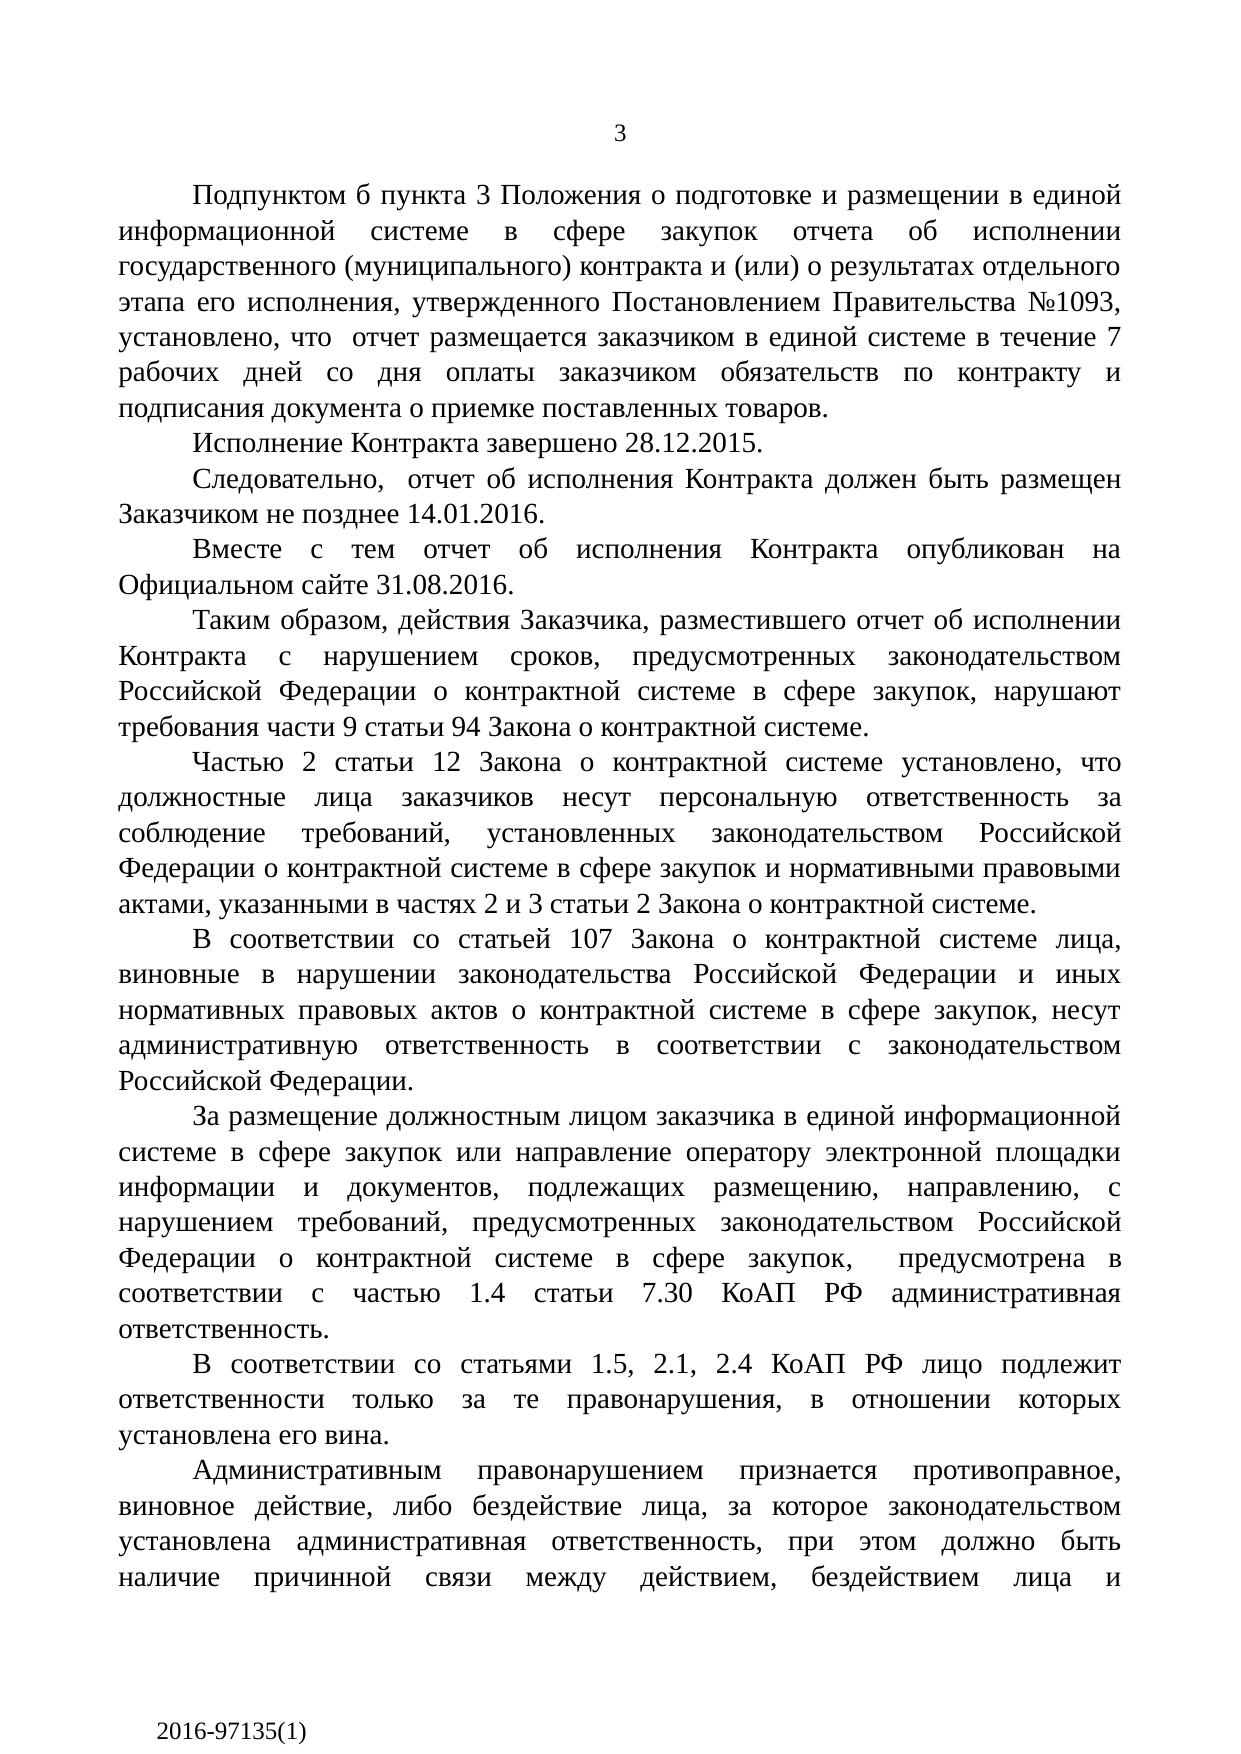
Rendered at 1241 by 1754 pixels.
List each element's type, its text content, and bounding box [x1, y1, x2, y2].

text Следовательно, отчет об исполнения Контракта должен быть размещен Заказчиком не позднее 14.01.2016. [118, 460, 1122, 531]
text Административным правонарушением признается противоправное, виновное действие, либо бездействие лица, за которое законодательством установлена административная ответственность, при этом должно быть наличие причинной связи между действием, бездействием лица и [118, 1451, 1122, 1593]
text Таким образом, действия Заказчика, разместившего отчет об исполнении Контракта с нарушением сроков, предусмотренных законодательством Российской Федерации о контрактной системе в сфере закупок, нарушают требования части 9 статьи 94 Закона о контрактной системе. [118, 601, 1122, 743]
text Исполнение Контракта завершено 28.12.2015. [118, 424, 1122, 460]
text Подпунктом б пункта 3 Положения о подготовке и размещении в единой информационной системе в сфере закупок отчета об исполнении государственного (муниципального) контракта и (или) о результатах отдельного этапа его исполнения, утвержденного Постановлением Правительства №1093, установлено, что отчет размещается заказчиком в единой системе в течение 7 рабочих дней со дня оплаты заказчиком обязательств по контракту и подписания документа о приемке поставленных товаров. [118, 176, 1122, 424]
text За размещение должностным лицом заказчика в единой информационной системе в сфере закупок или направление оператору электронной площадки информации и документов, подлежащих размещению, направлению, с нарушением требований, предусмотренных законодательством Российской Федерации о контрактной системе в сфере закупок, предусмотрена в соответствии с частью 1.4 статьи 7.30 КоАП РФ административная ответственность. [118, 1097, 1122, 1345]
text Частью 2 статьи 12 Закона о контрактной системе установлено, что должностные лица заказчиков несут персональную ответственность за соблюдение требований, установленных законодательством Российской Федерации о контрактной системе в сфере закупок и нормативными правовыми актами, указанными в частях 2 и 3 статьи 2 Закона о контрактной системе. [118, 743, 1122, 920]
text В соответствии со статьей 107 Закона о контрактной системе лица, виновные в нарушении законодательства Российской Федерации и иных нормативных правовых актов о контрактной системе в сфере закупок, несут административную ответственность в соответствии с законодательством Российской Федерации. [118, 920, 1122, 1097]
text В соответствии со статьями 1.5, 2.1, 2.4 КоАП РФ лицо подлежит ответственности только за те правонарушения, в отношении которых установлена его вина. [118, 1345, 1122, 1451]
text Вместе с тем отчет об исполнения Контракта опубликован на Официальном сайте 31.08.2016. [118, 531, 1122, 601]
